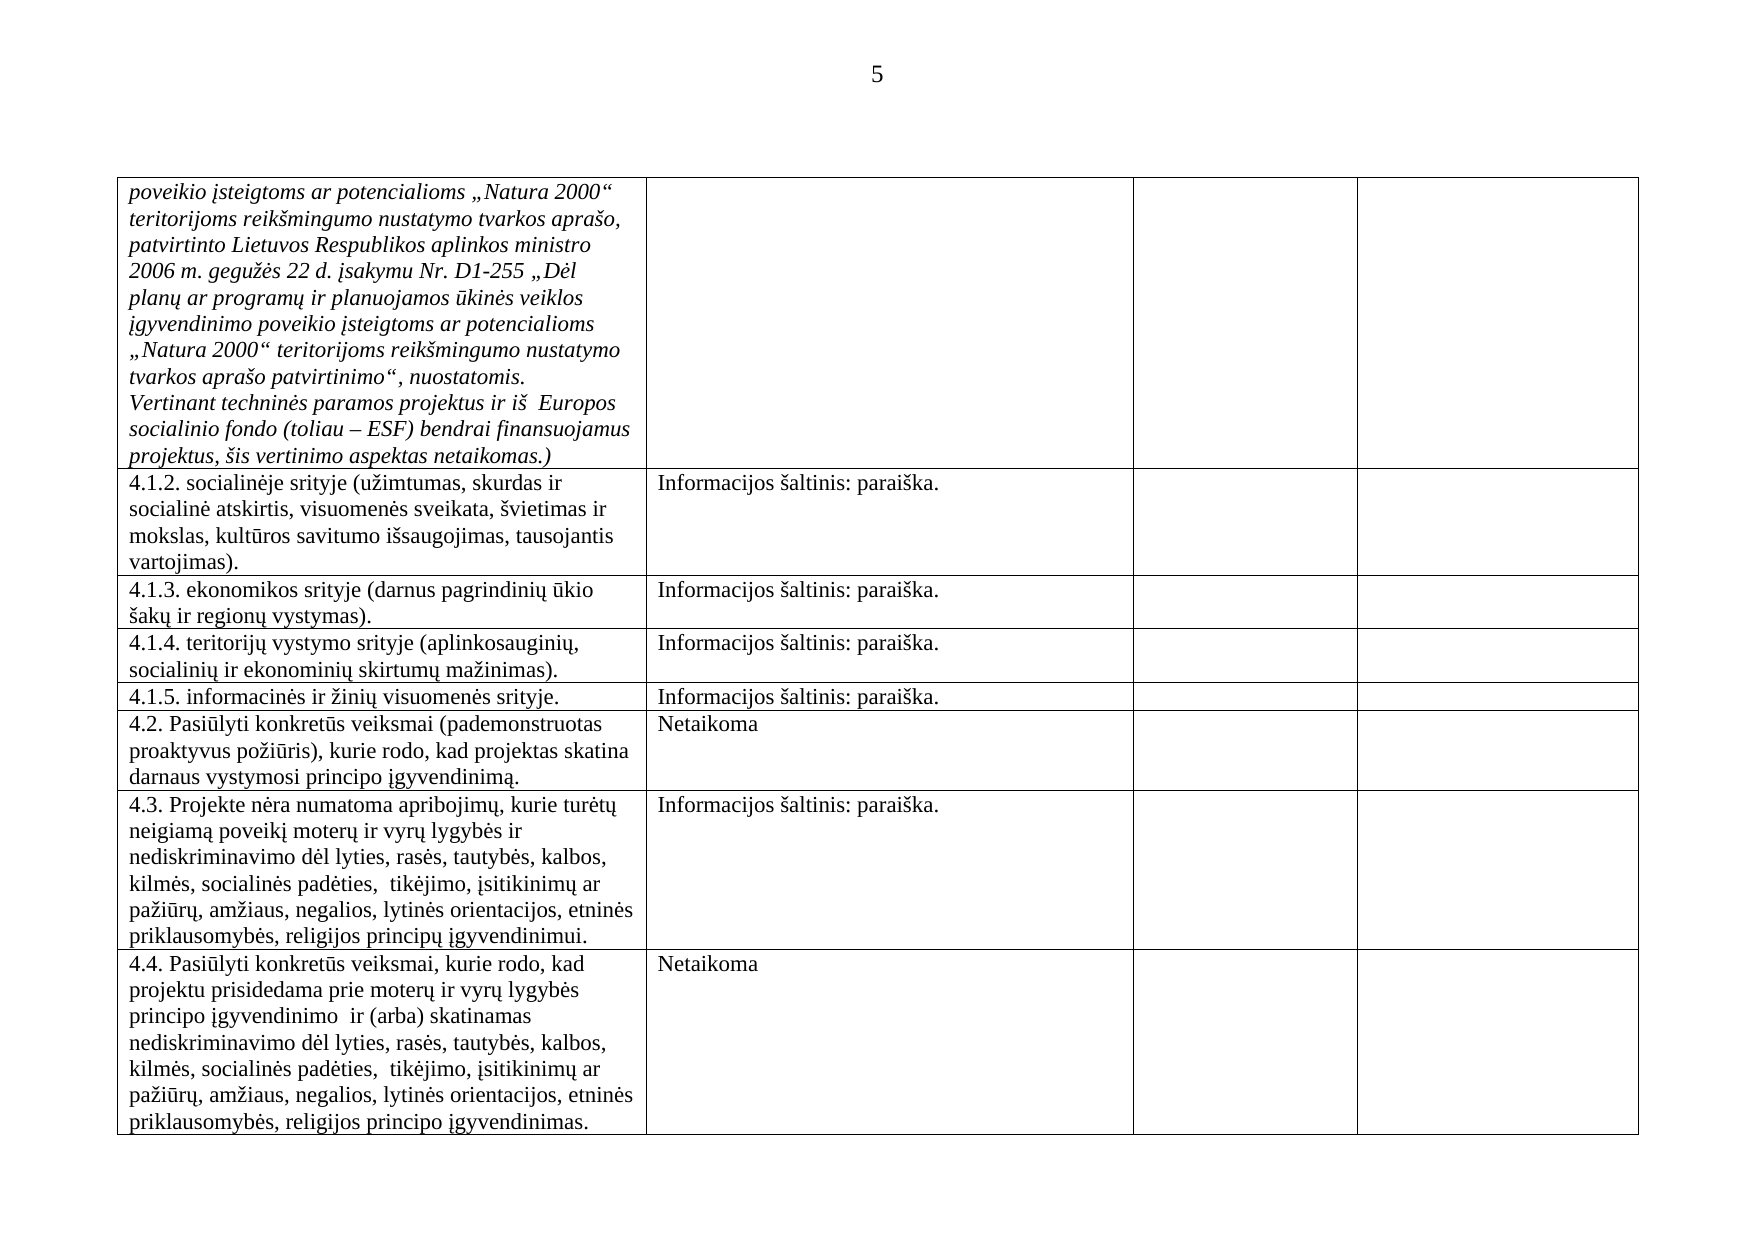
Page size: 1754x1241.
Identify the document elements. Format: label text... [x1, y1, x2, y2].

table_cell 4.1.5. informacinės ir žinių visuomenės srityje. [118, 683, 646, 709]
table_cell [1358, 576, 1638, 628]
table_cell poveikio įsteigtoms ar potencialioms „Natura 2000“ teritorijoms reikšmingumo nustatymo tvarkos aprašo, patvirtinto Lietuvos Respublikos aplinkos ministro 2006 m. gegužės 22 d. įsakymu Nr. D1-255 „Dėl planų ar programų ir planuojamos ūkinės veiklos įgyvendinimo poveikio įsteigtoms ar potencialioms „Natura 2000“ teritorijoms reikšmingumo nustatymo tvarkos aprašo patvirtinimo“, nuostatomis. Vertinant techninės paramos projektus ir iš Europos socialinio fondo (toliau – ESF) bendrai finansuojamus projektus, šis vertinimo aspektas netaikomas.) [118, 178, 646, 468]
table_cell 4.2. Pasiūlyti konkretūs veiksmai (pademonstruotas proaktyvus požiūris), kurie rodo, kad projektas skatina darnaus vystymosi principo įgyvendinimą. [118, 711, 646, 789]
table_cell [1358, 683, 1638, 709]
table_cell [1358, 629, 1638, 682]
table_cell [1358, 711, 1638, 789]
table_cell [1134, 629, 1357, 682]
table_cell [1134, 711, 1357, 789]
table_cell 4.3. Projekte nėra numatoma apribojimų, kurie turėtų neigiamą poveikį moterų ir vyrų lygybės ir nediskriminavimo dėl lyties, rasės, tautybės, kalbos, kilmės, socialinės padėties, tikėjimo, įsitikinimų ar pažiūrų, amžiaus, negalios, lytinės orientacijos, etninės priklausomybės, religijos principų įgyvendinimui. [118, 791, 646, 949]
table_cell 4.1.2. socialinėje srityje (užimtumas, skurdas ir socialinė atskirtis, visuomenės sveikata, švietimas ir mokslas, kultūros savitumo išsaugojimas, tausojantis vartojimas). [118, 469, 646, 574]
table_cell 4.1.4. teritorijų vystymo srityje (aplinkosauginių, socialinių ir ekonominių skirtumų mažinimas). [118, 629, 646, 682]
table_cell Informacijos šaltinis: paraiška. [647, 629, 1133, 682]
table_cell 4.4. Pasiūlyti konkretūs veiksmai, kurie rodo, kad projektu prisidedama prie moterų ir vyrų lygybės principo įgyvendinimo ir (arba) skatinamas nediskriminavimo dėl lyties, rasės, tautybės, kalbos, kilmės, socialinės padėties, tikėjimo, įsitikinimų ar pažiūrų, amžiaus, negalios, lytinės orientacijos, etninės priklausomybės, religijos principo įgyvendinimas. [118, 950, 646, 1134]
table_cell [1134, 683, 1357, 709]
table_cell [1134, 791, 1357, 949]
table_cell [1134, 469, 1357, 574]
table_cell Informacijos šaltinis: paraiška. [647, 576, 1133, 628]
table_cell [1358, 950, 1638, 1134]
table_cell Informacijos šaltinis: paraiška. [647, 791, 1133, 949]
table_cell [1358, 469, 1638, 574]
table_cell 4.1.3. ekonomikos srityje (darnus pagrindinių ūkio šakų ir regionų vystymas). [118, 576, 646, 628]
table_cell Informacijos šaltinis: paraiška. [647, 683, 1133, 709]
table_cell [1134, 576, 1357, 628]
table_cell Netaikoma [647, 950, 1133, 1134]
table_cell [647, 178, 1133, 468]
table_cell [1358, 178, 1638, 468]
table_cell [1134, 178, 1357, 468]
table_cell [1134, 950, 1357, 1134]
table_cell [1358, 791, 1638, 949]
table_cell Informacijos šaltinis: paraiška. [647, 469, 1133, 574]
table_cell Netaikoma [647, 711, 1133, 789]
